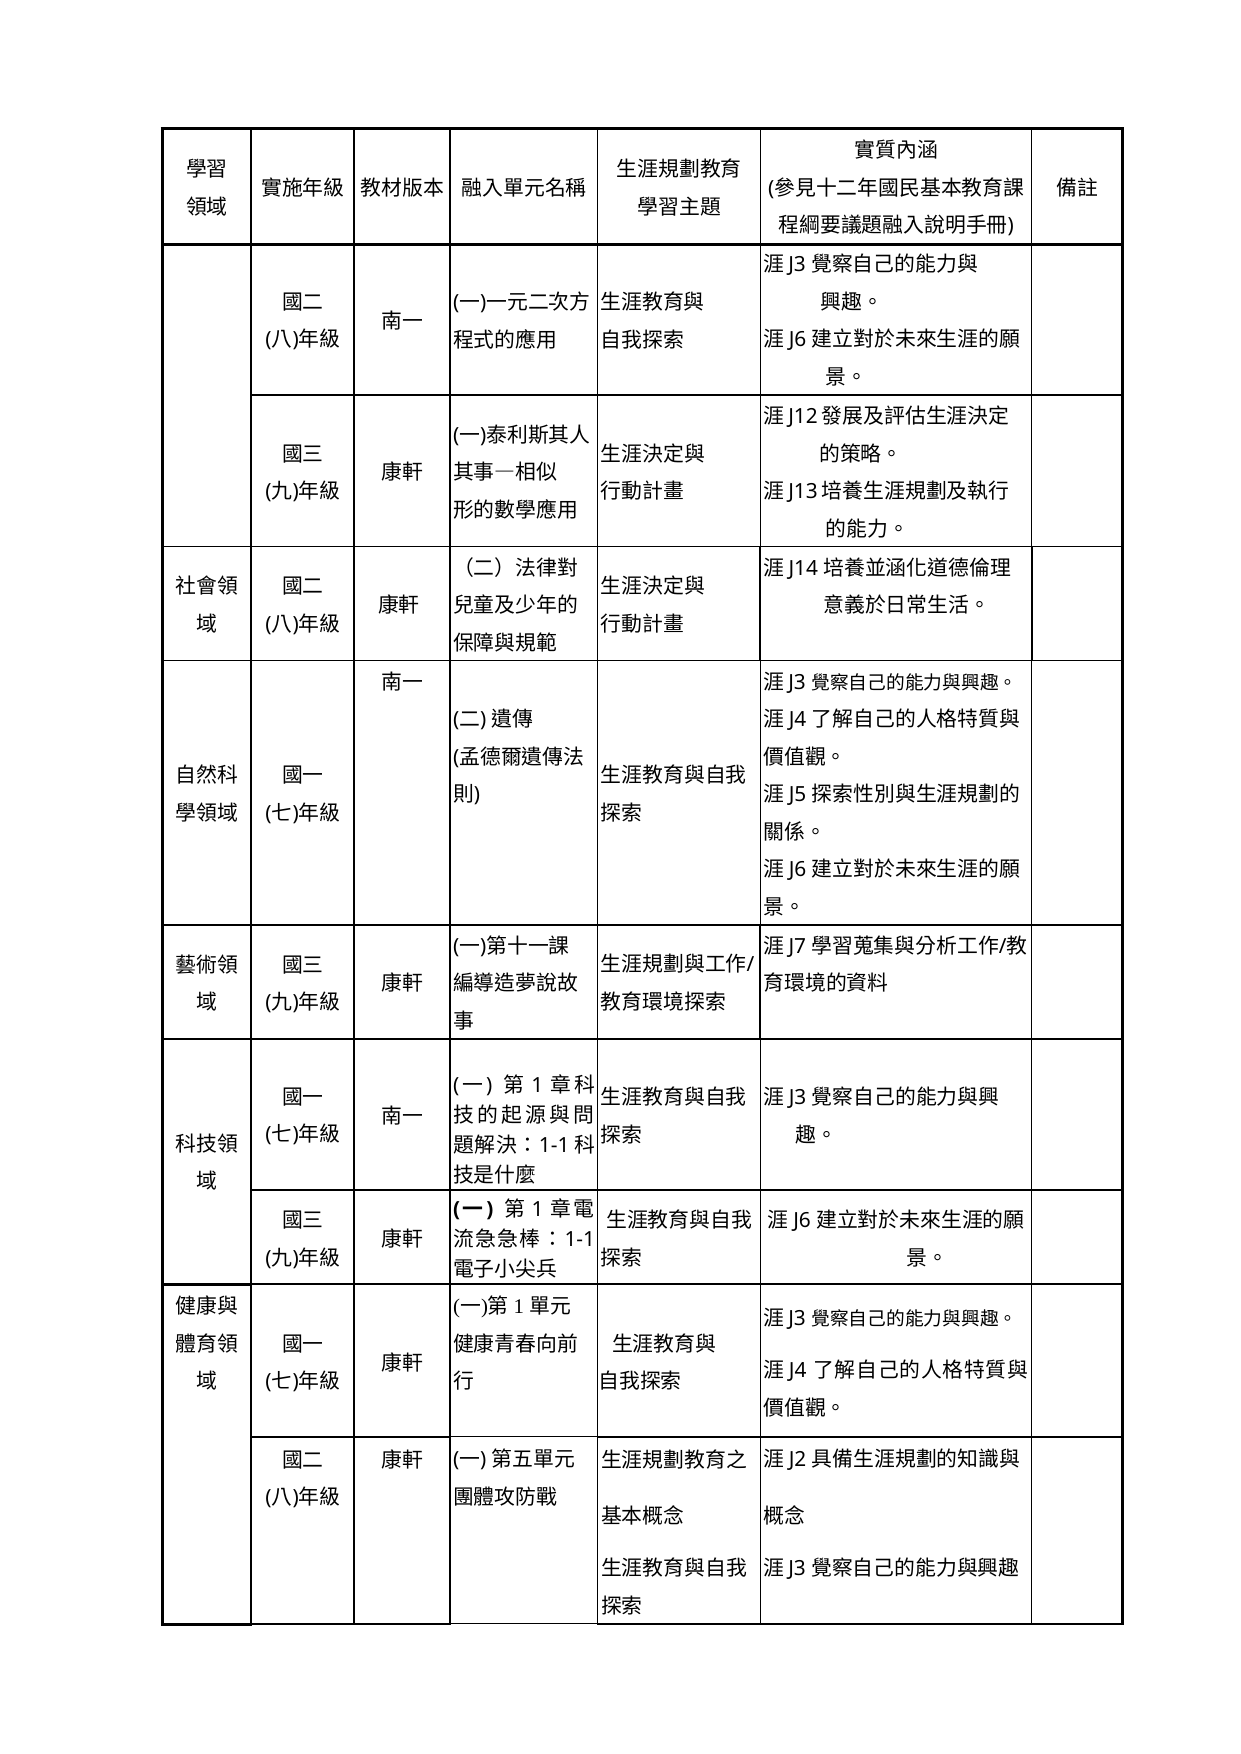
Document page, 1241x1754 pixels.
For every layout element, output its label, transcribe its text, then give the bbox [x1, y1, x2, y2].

table_cell 國三 (九)年級 [252, 1191, 353, 1283]
table_cell [1032, 1438, 1121, 1623]
table_cell 健康與體育領域 [164, 1286, 250, 1623]
table_cell (一)第 1 單元 健康青春向前行 [451, 1285, 597, 1436]
table_cell 生涯規劃教育之基本概念 生涯教育與自我探索 [598, 1438, 760, 1623]
table_cell （二）法律對 兒童及少年的 保障與規範 [451, 547, 597, 660]
table_cell 康軒 [355, 1285, 449, 1436]
table_cell 藝術領域 [164, 926, 250, 1038]
table_cell 自然科學領域 [164, 661, 250, 924]
table_cell (一) 第1章電流急急棒：1-1電子小尖兵 [451, 1191, 597, 1283]
table_cell 涯 J6 建立對於未來生涯的願景。 [761, 1191, 1031, 1283]
table_header 備註 [1032, 130, 1121, 243]
table_cell 生涯教育與 自我探索 [598, 1285, 760, 1436]
table_cell 國三 (九)年級 [252, 926, 353, 1038]
table_cell 國二 (八)年級 [252, 246, 353, 394]
table_cell 國三 (九)年級 [252, 396, 353, 546]
table_cell 康軒 [355, 396, 449, 546]
table_cell 生涯決定與 行動計畫 [598, 547, 759, 660]
table_cell 生涯規劃與工作/教育環境探索 [598, 926, 759, 1038]
table_cell 南一 [355, 246, 449, 394]
table_header 融入單元名稱 [451, 130, 597, 243]
table_cell (二) 遺傳 (孟德爾遺傳法則) [451, 661, 597, 924]
table_cell 科技領域 [164, 1040, 250, 1283]
table_cell 涯 J2 具備生涯規劃的知識與概念 涯J3 覺察自己的能力與興趣 [761, 1438, 1031, 1623]
table_cell 國一 (七)年級 [252, 1285, 353, 1436]
table_header 實施年級 [252, 130, 353, 243]
table_cell 生涯教育與自我探索 [598, 661, 760, 924]
table_header 學習 領域 [164, 130, 250, 243]
table_cell 涯J7 學習蒐集與分析工作/教育環境的資料 [761, 926, 1031, 1038]
table_cell 康軒 [355, 926, 449, 1038]
table_cell 國二 (八)年級 [252, 1438, 353, 1623]
table_header 生涯規劃教育 學習主題 [598, 130, 760, 243]
table_cell 生涯決定與 行動計畫 [598, 396, 760, 546]
table_cell 社會領域 [164, 547, 250, 660]
table_cell 南一 [355, 1040, 449, 1189]
table_cell 涯J3 覺察自己的能力與興趣。 涯 J4 了解自己的人格特質與價值觀。 涯 J5 探索性別與生涯規劃的關係。 涯 J6 建立對於未來生涯的願景。 [761, 661, 1031, 924]
table_cell 南一 [355, 661, 449, 924]
table_cell 涯J3 覺察自己的能力與 興趣。 涯 J6 建立對於未來生涯的願景。 [761, 246, 1031, 394]
table_cell [1032, 396, 1121, 546]
table_cell 國一 (七)年級 [252, 1040, 353, 1189]
table_cell 生涯教育與自我探索 [598, 1040, 760, 1189]
table_cell 康軒 [355, 547, 449, 660]
table_cell (一)第十一課 編導造夢說故事 [451, 926, 597, 1038]
table_cell (一) 第五單元 團體攻防戰 [451, 1437, 597, 1623]
table_header 教材版本 [355, 130, 449, 243]
table_cell (一) 第1章科技的起源與問題解決：1-1科技是什麼 [451, 1040, 597, 1189]
table_cell [1032, 1040, 1121, 1189]
table_cell [1032, 1285, 1121, 1436]
table_cell [1033, 547, 1121, 660]
table_cell 生涯教育與自我 探索 [598, 1191, 760, 1283]
table_cell [1032, 926, 1121, 1038]
table_cell 康軒 [355, 1191, 449, 1283]
table_cell 國一 (七)年級 [252, 661, 353, 924]
table_cell 康軒 [355, 1438, 449, 1623]
table_cell [1032, 246, 1121, 394]
table_cell (一)泰利斯其人其事—相似 形的數學應用 [451, 396, 597, 546]
table_cell 國二 (八)年級 [252, 547, 353, 660]
table_cell [1032, 661, 1121, 924]
table_cell 生涯教育與 自我探索 [598, 246, 760, 394]
table_cell (一)一元二次方程式的應用 [451, 246, 597, 394]
table_cell 涯 J3 覺察自己的能力與興 趣。 [761, 1040, 1031, 1189]
table_cell 涯J12發展及評估生涯決定的策略。 涯J13培養生涯規劃及執行的能力。 [761, 396, 1031, 546]
table_cell 涯J14 培養並涵化道德倫理意義於日常生活。 [761, 547, 1031, 660]
table_cell [1032, 1191, 1121, 1283]
table_cell [164, 246, 250, 546]
table_header 實質內涵 (參見十二年國民基本教育課程綱要議題融入說明手冊) [761, 130, 1031, 243]
table_cell 涯J3 覺察自己的能力與興趣。 涯J4 了解自己的人格特質與價值觀。 [761, 1285, 1031, 1436]
